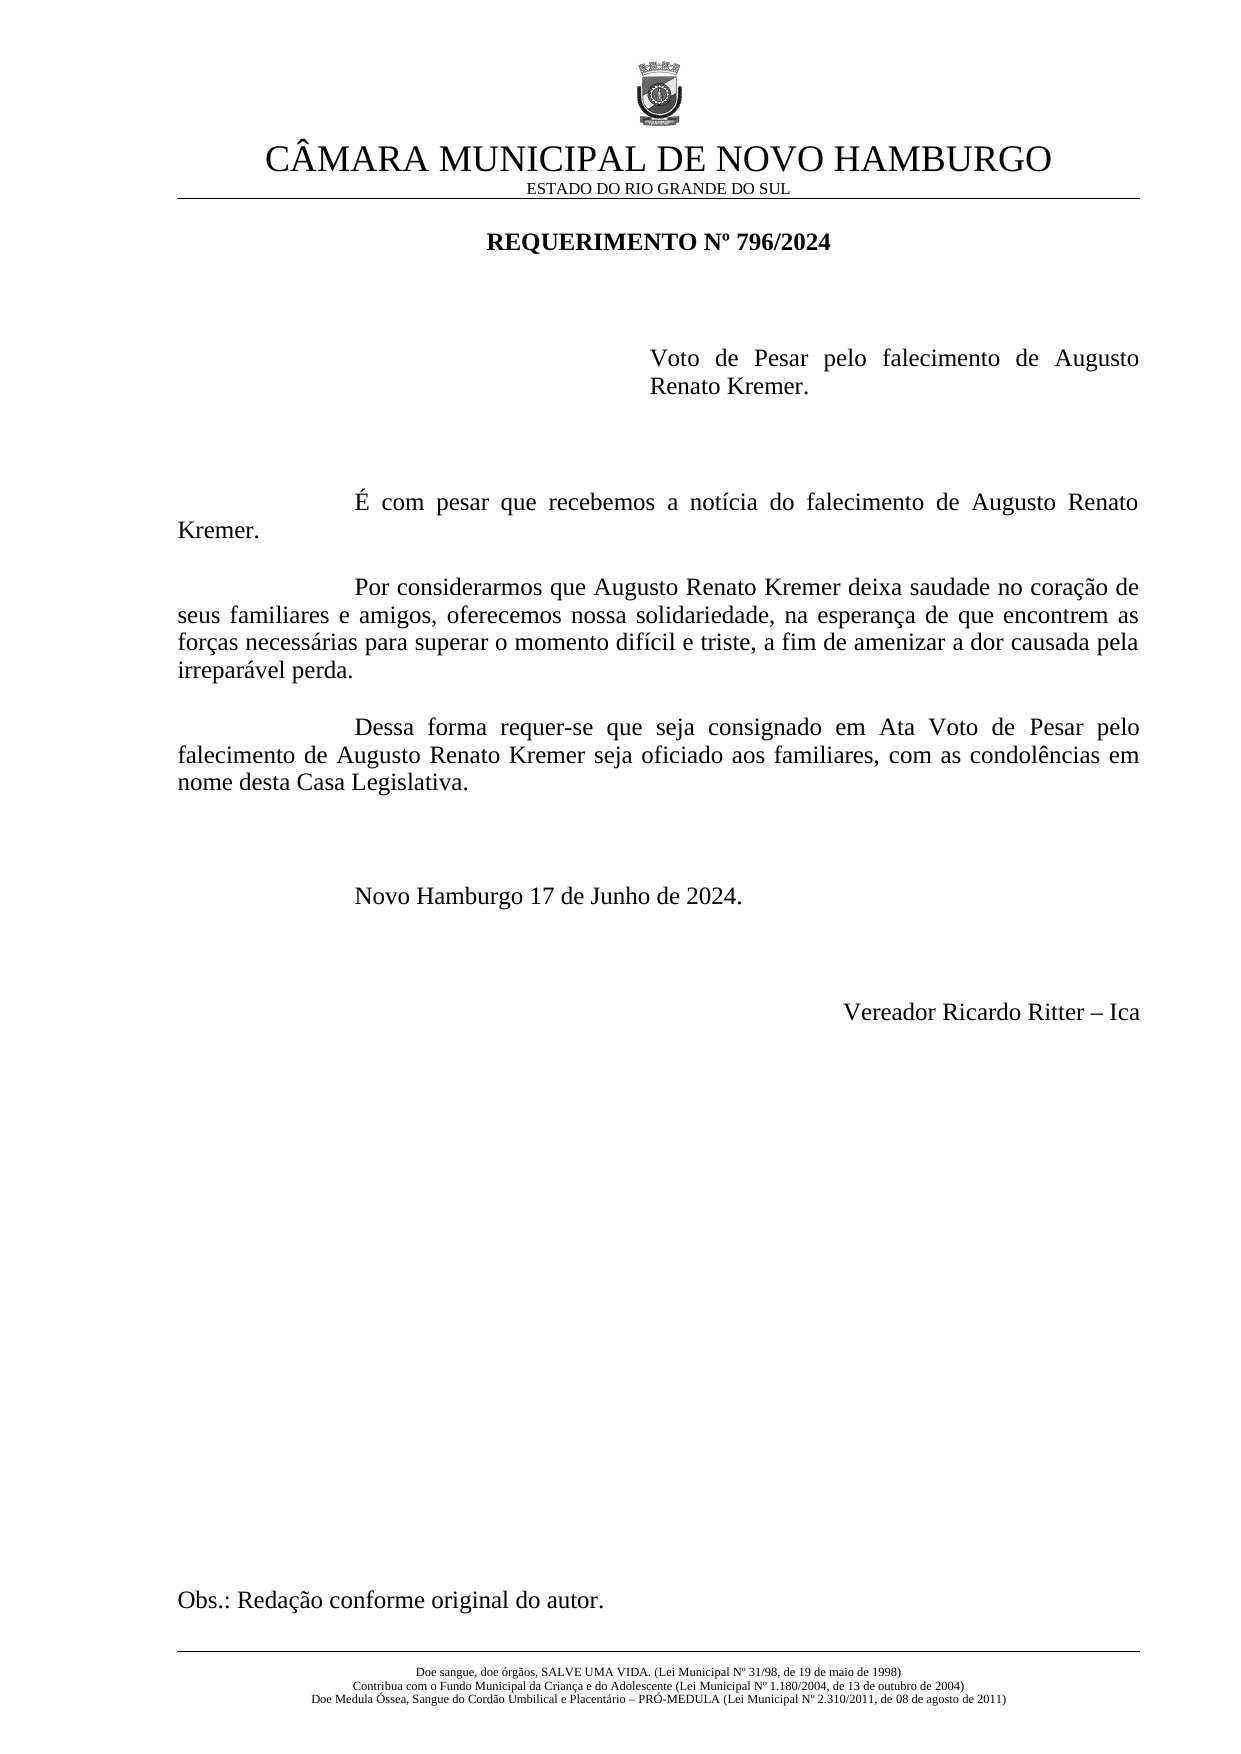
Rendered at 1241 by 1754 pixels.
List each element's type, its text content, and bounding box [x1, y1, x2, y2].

text Vereador Ricardo Ritter – Ica [649, 998, 1140, 1026]
text Dessa forma requer-se que seja consignado em Ata Voto de Pesar pelo falecimento de Augusto Renato Kremer seja oficiado aos familiares, com as condolências em nome desta Casa Legislativa. [177, 713, 1140, 796]
text Novo Hamburgo 17 de Junho de 2024. [177, 882, 1140, 910]
text Obs.: Redação conforme original do autor. [177, 1586, 1140, 1613]
text Por considerarmos que Augusto Renato Kremer deixa saudade no coração de seus familiares e amigos, oferecemos nossa solidariedade, na esperança de que encontrem as forças necessárias para superar o momento difícil e triste, a fim de amenizar a dor causada pela irreparável perda. [177, 573, 1140, 684]
text Voto de Pesar pelo falecimento de Augusto Renato Kremer. [649, 344, 1140, 400]
text REQUERIMENTO Nº 796/2024 [177, 228, 1140, 256]
text É com pesar que recebemos a notícia do falecimento de Augusto Renato Kremer. [177, 488, 1140, 544]
